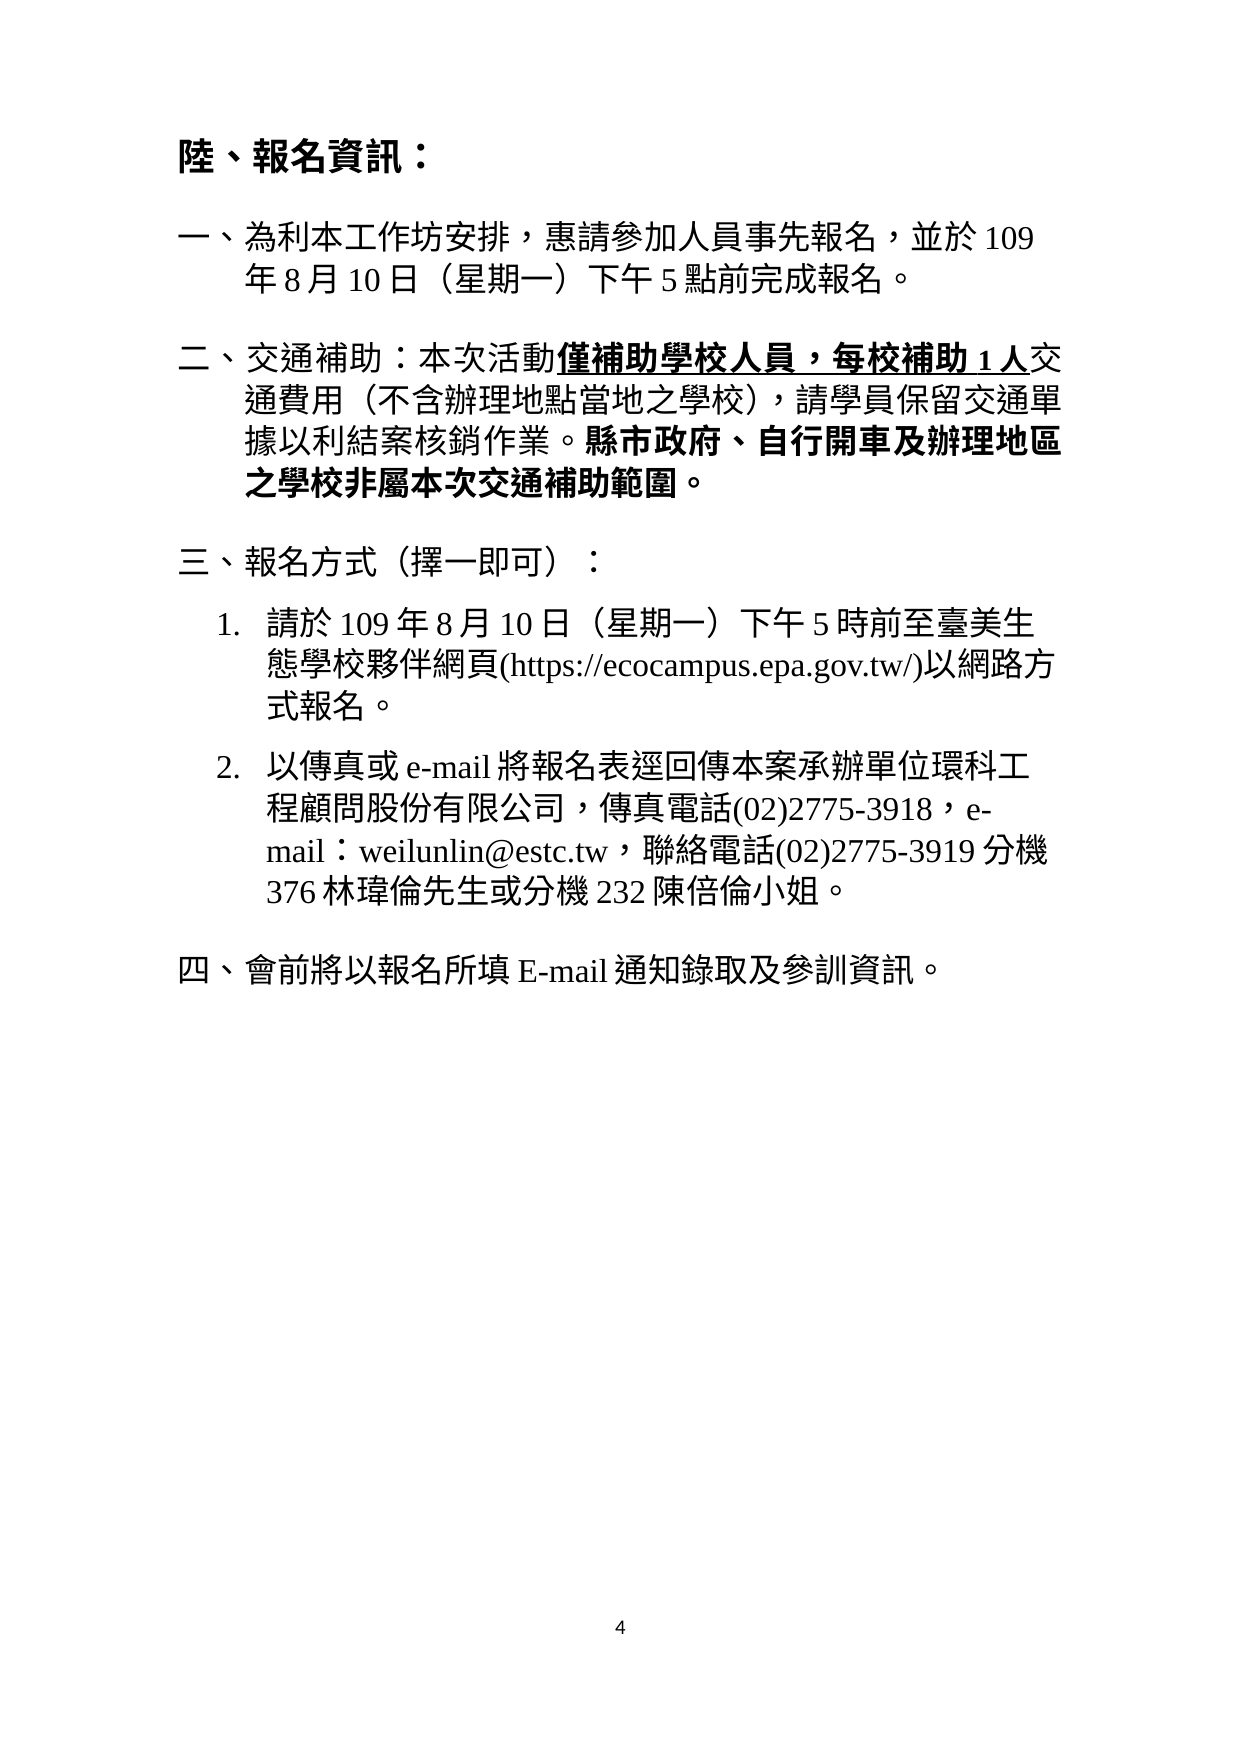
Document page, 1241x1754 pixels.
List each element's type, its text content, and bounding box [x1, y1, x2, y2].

text 二、交通補助：本次活動僅補助學校人員，每校補助1人交通費用（不含辦理地點當地之學校），請學員保留交通單據以利結案核銷作業。縣市政府、自行開車及辦理地區之學校非屬本次交通補助範圍。 [177, 337, 1063, 504]
list 以傳真或e-mail將報名表逕回傳本案承辦單位環科工程顧問股份有限公司，傳真電話(02)2775-3918，e-mail：weilunlin@estc.tw，聯絡電話(02)2775-3919分機376林瑋倫先生或分機232陳倍倫小姐。 [216, 745, 1063, 912]
text 陸、報名資訊： [177, 137, 1100, 179]
text 四、會前將以報名所填E-mail通知錄取及參訓資訊。 [177, 949, 1063, 991]
text 三、報名方式（擇一即可）： [177, 541, 1063, 583]
list 請於109年8月10日（星期一）下午5時前至臺美生態學校夥伴網頁(https://ecocampus.epa.gov.tw/)以網路方式報名。 [216, 602, 1063, 727]
text 一、為利本工作坊安排，惠請參加人員事先報名，並於109年8月10日（星期一）下午5點前完成報名。 [177, 216, 1063, 299]
